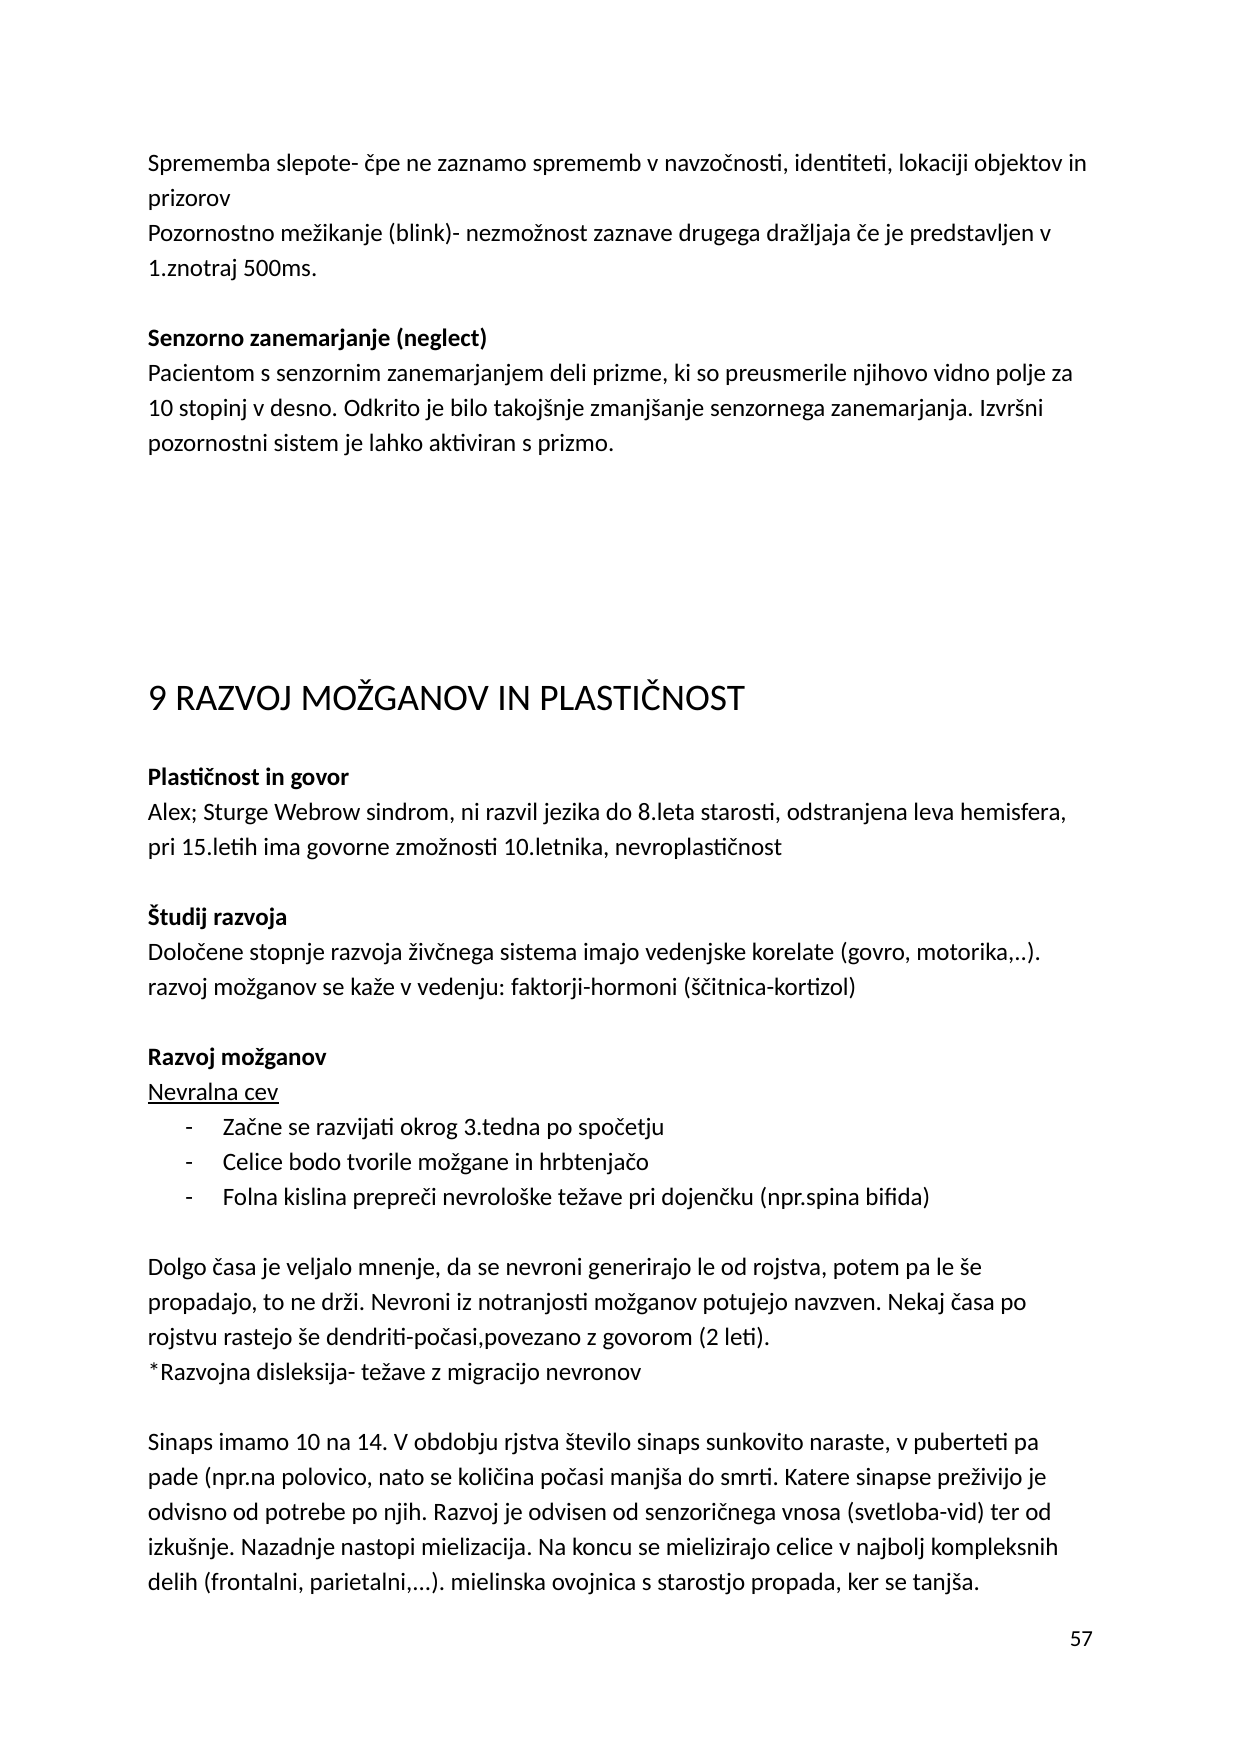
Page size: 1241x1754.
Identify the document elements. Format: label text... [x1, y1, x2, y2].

text Študij razvoja [148, 901, 1093, 932]
text Razvoj možganov [148, 1041, 1093, 1072]
text Plastičnost in govor [148, 761, 1093, 792]
text Pacientom s senzornim zanemarjanjem deli prizme, ki so preusmerile njihovo vidno polje za 10 stopinj v desno. Odkrito je bilo takojšnje zmanjšanje senzornega zanemarjanja. Izvršni pozornostni sistem je lahko aktiviran s prizmo. [148, 358, 1093, 458]
text Alex; Sturge Webrow sindrom, ni razvil jezika do 8.leta starosti, odstranjena leva hemisfera, pri 15.letih ima govorne zmožnosti 10.letnika, nevroplastičnost [148, 796, 1093, 862]
list Začne se razvijati okrog 3.tedna po spočetju [185, 1111, 1093, 1142]
text Senzorno zanemarjanje (neglect) [148, 323, 1093, 353]
list Celice bodo tvorile možgane in hrbtenjačo [185, 1146, 1093, 1177]
text Pozornostno mežikanje (blink)- nezmožnost zaznave drugega dražljaja če je predstavljen v 1.znotraj 500ms. [148, 218, 1093, 283]
text Dolgo časa je veljalo mnenje, da se nevroni generirajo le od rojstva, potem pa le še propadajo, to ne drži. Nevroni iz notranjosti možganov potujejo navzven. Nekaj časa po rojstvu rastejo še dendriti-počasi,povezano z govorom (2 leti). [148, 1251, 1093, 1352]
text Sprememba slepote- čpe ne zaznamo sprememb v navzočnosti, identiteti, lokaciji objektov in prizorov [148, 148, 1093, 213]
text 9 RAZVOJ MOŽGANOV IN PLASTIČNOST [148, 673, 1093, 719]
text Nevralna cev [148, 1076, 1093, 1107]
text Določene stopnje razvoja živčnega sistema imajo vedenjske korelate (govro, motorika,..). razvoj možganov se kaže v vedenju: faktorji-hormoni (ščitnica-kortizol) [148, 936, 1093, 1002]
text Sinaps imamo 10 na 14. V obdobju rjstva število sinaps sunkovito naraste, v puberteti pa pade (npr.na polovico, nato se količina počasi manjša do smrti. Katere sinapse preživijo je odvisno od potrebe po njih. Razvoj je odvisen od senzoričnega vnosa (svetloba-vid) ter od izkušnje. Nazadnje nastopi mielizacija. Na koncu se mielizirajo celice v najbolj kompleksnih delih (frontalni, parietalni,...). mielinska ovojnica s starostjo propada, ker se tanjša. [148, 1426, 1093, 1597]
list Folna kislina prepreči nevrološke težave pri dojenčku (npr.spina bifida) [185, 1181, 1093, 1212]
text *Razvojna disleksija- težave z migracijo nevronov [148, 1356, 1093, 1387]
